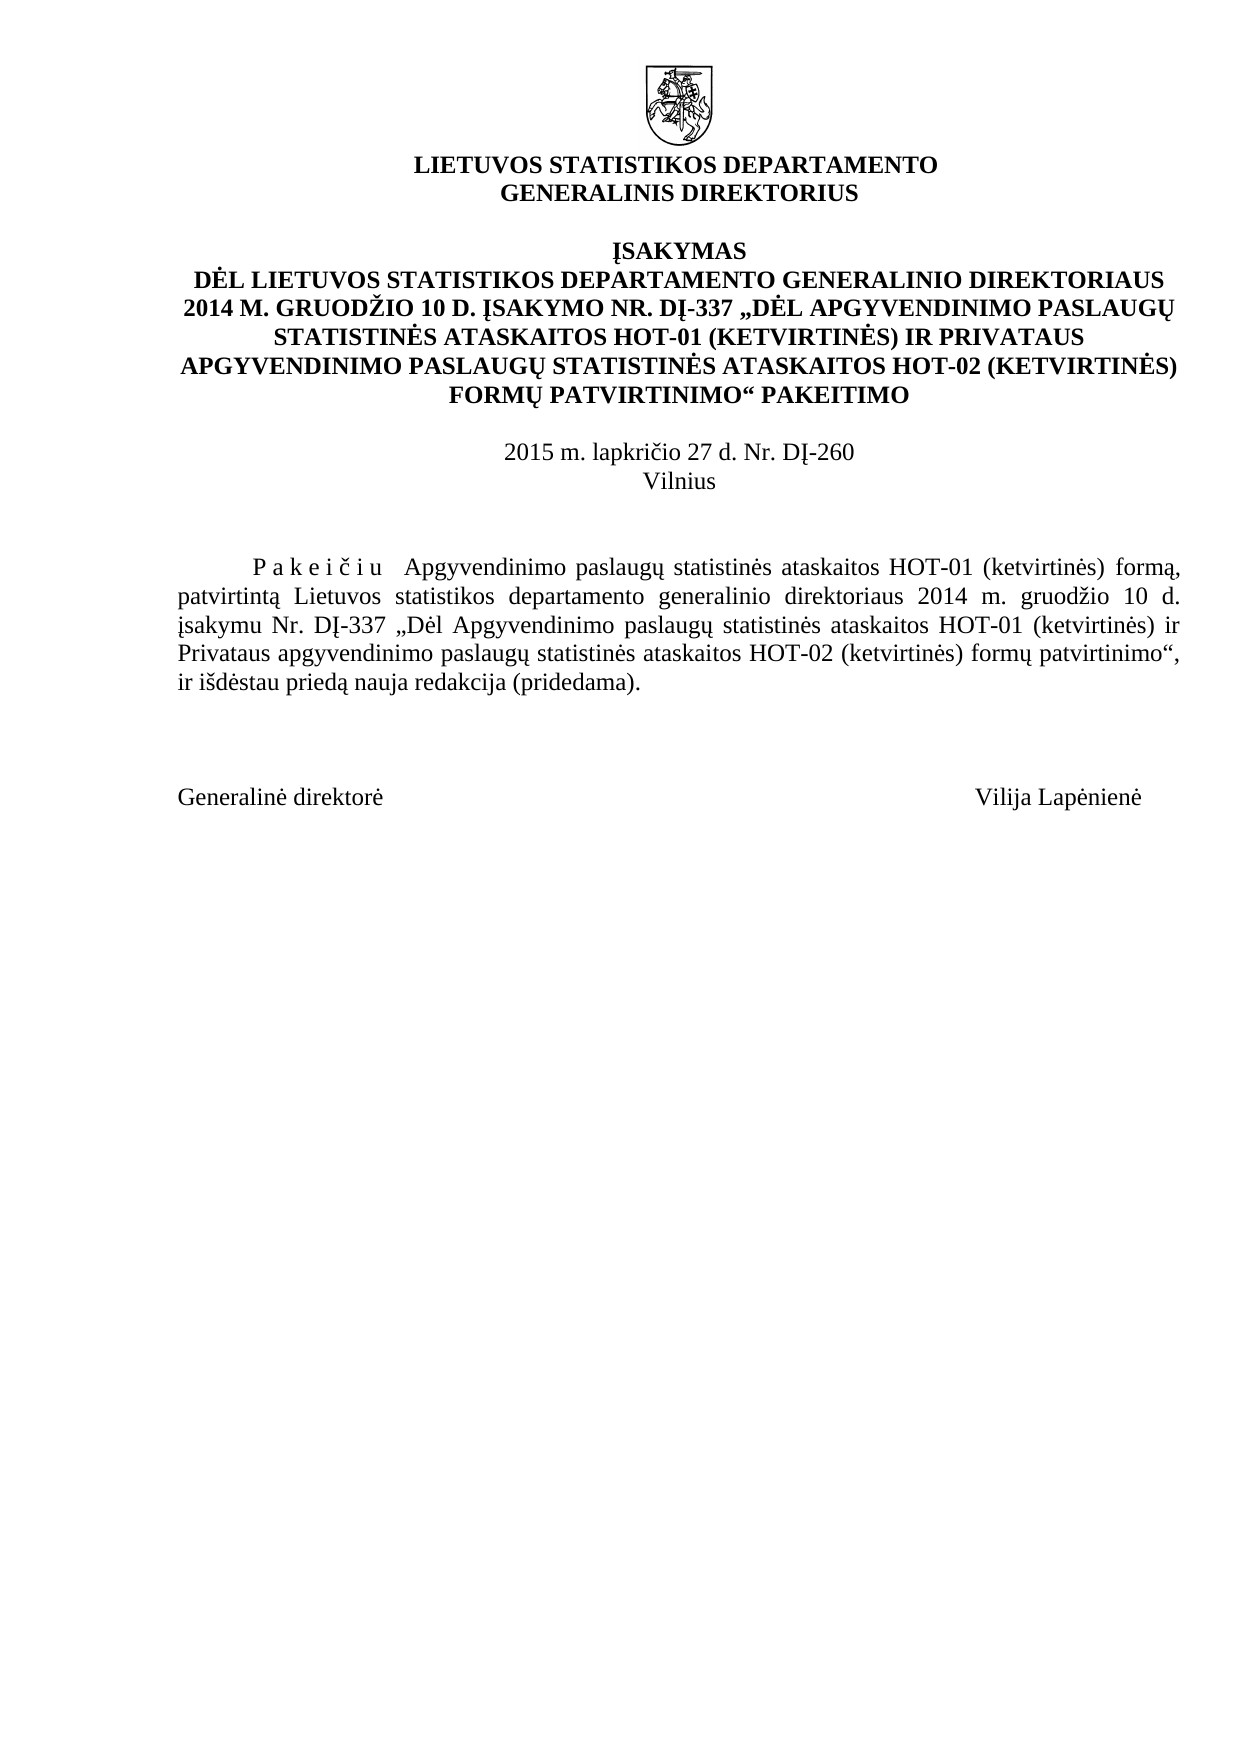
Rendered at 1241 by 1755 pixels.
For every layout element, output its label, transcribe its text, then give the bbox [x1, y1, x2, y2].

text 2015 m. lapkričio 27 d. Nr. DĮ-260 [177, 437, 1181, 466]
text ĮSAKYMAS [177, 236, 1181, 265]
text LIETUVOS STATISTIKOS DEPARTAMENTO [177, 150, 1181, 178]
text GENERALINIS DIREKTORIUS [177, 178, 1181, 207]
text DĖL LIETUVOS STATISTIKOS DEPARTAMENTO GENERALINIO DIREKTORIAUS 2014 M. GRUODŽIO 10 D. ĮSAKYMO NR. DĮ-337 „DĖL APGYVENDINIMO PASLAUGŲ STATISTINĖS ATASKAITOS HOT-01 (KETVIRTINĖS) IR PRIVATAUS APGYVENDINIMO PASLAUGŲ STATISTINĖS ATASKAITOS HOT-02 (KETVIRTINĖS) FORMŲ PATVIRTINIMO“ PAKEITIMO [177, 265, 1181, 408]
text Pakeičiu Apgyvendinimo paslaugų statistinės ataskaitos HOT-01 (ketvirtinės) formą, patvirtintą Lietuvos statistikos departamento generalinio direktoriaus 2014 m. gruodžio 10 d. įsakymu Nr. DĮ-337 „Dėl Apgyvendinimo paslaugų statistinės ataskaitos HOT-01 (ketvirtinės) ir Privataus apgyvendinimo paslaugų statistinės ataskaitos HOT-02 (ketvirtinės) formų patvirtinimo“, ir išdėstau priedą nauja redakcija (pridedama). [177, 552, 1181, 696]
text Generalinė direktorė Vilija Lapėnienė [177, 782, 1181, 811]
text Vilnius [177, 466, 1181, 495]
